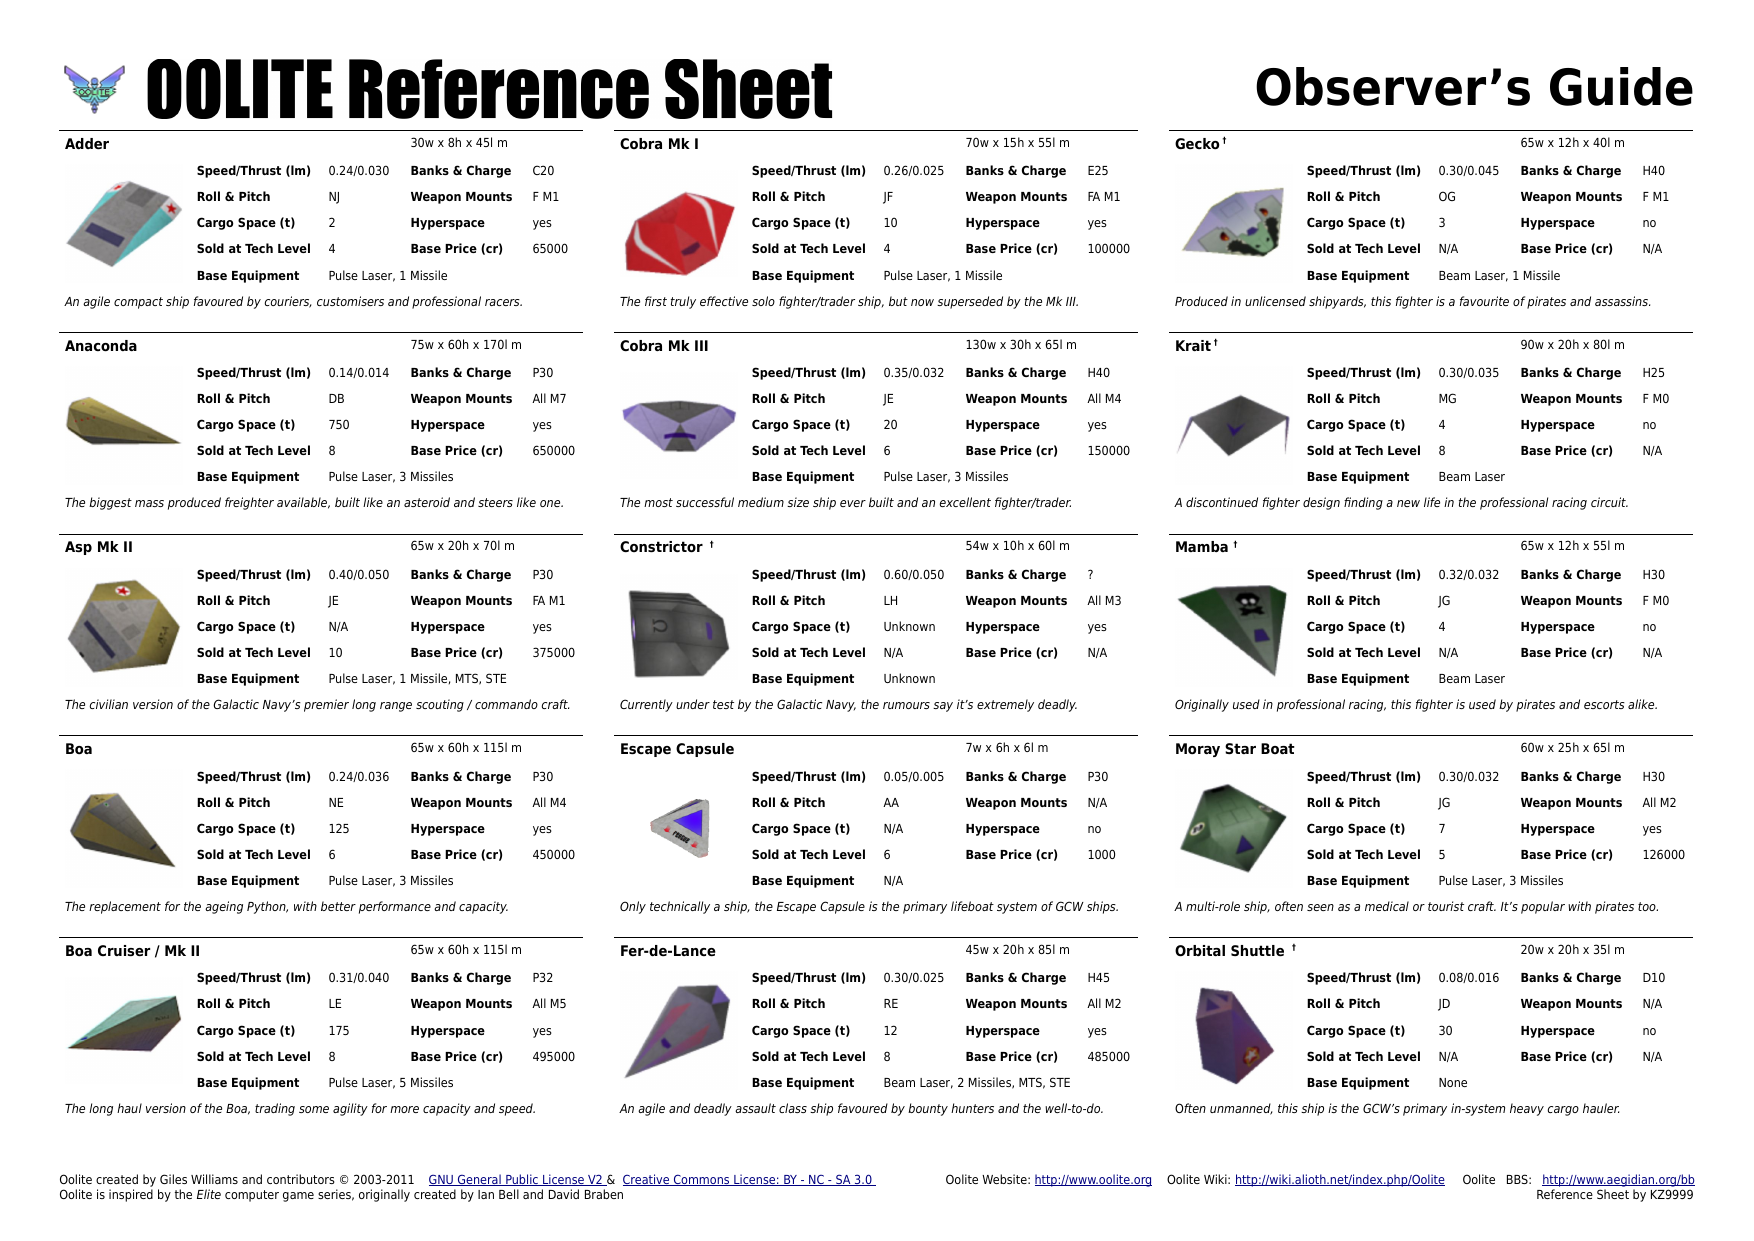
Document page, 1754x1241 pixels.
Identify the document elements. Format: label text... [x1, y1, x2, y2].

table_cell 0.14/0.014 [323, 360, 404, 386]
table_cell N/A [1636, 640, 1693, 666]
table_cell Beam Laser [1433, 464, 1693, 490]
table_cell The civilian version of the Galactic Navy’s premier long range scouting / commando craft. [59, 692, 583, 718]
picture [64, 977, 183, 1084]
table_cell N/A [1081, 640, 1138, 666]
table_cell N/A [323, 614, 404, 640]
table_cell no [1636, 1018, 1693, 1044]
table_cell Speed/Thrust (lm) [746, 562, 877, 588]
table_header 130w x 30h x 65l m [960, 333, 1138, 360]
table_cell FA M1 [526, 588, 583, 614]
table_cell Pulse Laser, 1 Missile [323, 263, 583, 289]
picture [1174, 164, 1293, 283]
picture [64, 568, 183, 687]
table_cell Roll & Pitch [1301, 386, 1432, 412]
table_cell [1169, 764, 1301, 894]
table_cell 8 [323, 1044, 404, 1070]
table_cell Banks & Charge [960, 966, 1081, 992]
table_cell [59, 966, 191, 1096]
table_cell yes [526, 412, 583, 438]
table_cell Hyperspace [405, 211, 526, 237]
table_cell Roll & Pitch [1301, 185, 1432, 211]
table_cell Hyperspace [960, 1018, 1081, 1044]
table_cell 495000 [526, 1044, 583, 1070]
table_cell H30 [1636, 764, 1693, 790]
table_cell 3 [1433, 211, 1514, 237]
table_cell Cargo Space (t) [746, 211, 877, 237]
table_cell 8 [878, 1044, 959, 1070]
table_header Boa Cruiser / Mk II [59, 938, 404, 966]
table_cell H30 [1636, 562, 1693, 588]
table_header 30w x 8h x 45l m [405, 131, 583, 158]
table_cell Base Equipment [191, 868, 322, 894]
table_cell Base Equipment [191, 666, 322, 692]
table_cell JG [1433, 790, 1514, 816]
table_cell [614, 764, 746, 894]
table_cell Speed/Thrust (lm) [191, 360, 322, 386]
table_cell All M5 [526, 992, 583, 1018]
table_cell 0.05/0.005 [878, 764, 959, 790]
table_cell Hyperspace [960, 412, 1081, 438]
table_cell Banks & Charge [405, 966, 526, 992]
table_cell Hyperspace [405, 1018, 526, 1044]
table_cell 375000 [526, 640, 583, 666]
table_cell F M0 [1636, 386, 1693, 412]
table_cell P32 [526, 966, 583, 992]
table_cell 6 [323, 842, 404, 868]
table_cell Speed/Thrust (lm) [1301, 360, 1432, 386]
table_cell yes [1636, 816, 1693, 842]
table_cell P30 [526, 360, 583, 386]
table_cell Speed/Thrust (lm) [191, 966, 322, 992]
table_cell Roll & Pitch [746, 185, 877, 211]
table_cell Base Equipment [1301, 1070, 1432, 1096]
table_cell N/A [1636, 237, 1693, 263]
picture [1174, 568, 1293, 687]
table_cell Weapon Mounts [1515, 790, 1636, 816]
table_cell 6 [878, 438, 959, 464]
table_cell Base Equipment [746, 464, 877, 490]
table_cell [1169, 562, 1301, 692]
table_cell 20 [878, 412, 959, 438]
table_cell Banks & Charge [1515, 966, 1636, 992]
table_cell Speed/Thrust (lm) [1301, 764, 1432, 790]
table_cell P30 [526, 764, 583, 790]
table_cell 4 [323, 237, 404, 263]
table_cell Weapon Mounts [405, 386, 526, 412]
table_cell Base Price (cr) [405, 640, 526, 666]
table_cell Cargo Space (t) [191, 614, 322, 640]
table_cell Pulse Laser, 3 Missiles [1433, 868, 1693, 894]
table_cell Weapon Mounts [1515, 185, 1636, 211]
table_cell H25 [1636, 360, 1693, 386]
table_cell Base Price (cr) [405, 1044, 526, 1070]
table_cell Base Price (cr) [1515, 438, 1636, 464]
table_cell Roll & Pitch [1301, 588, 1432, 614]
table_cell Speed/Thrust (lm) [1301, 159, 1432, 184]
table_cell 0.30/0.045 [1433, 159, 1514, 184]
table_cell C20 [526, 159, 583, 184]
table_cell Cargo Space (t) [746, 816, 877, 842]
table_cell Pulse Laser, 1 Missile [878, 263, 1138, 289]
table_header 65w x 12h x 40l m [1515, 131, 1693, 158]
table_cell Cargo Space (t) [191, 1018, 322, 1044]
table_cell Base Price (cr) [405, 237, 526, 263]
table_cell 0.35/0.032 [878, 360, 959, 386]
table_cell no [1636, 211, 1693, 237]
table_cell 12 [878, 1018, 959, 1044]
table_cell 10 [323, 640, 404, 666]
table_cell Base Equipment [191, 263, 322, 289]
table_cell N/A [1636, 438, 1693, 464]
table_cell N/A [1081, 790, 1138, 816]
table_cell Base Price (cr) [1515, 1044, 1636, 1070]
table_cell 2 [323, 211, 404, 237]
table_cell All M3 [1081, 588, 1138, 614]
table_cell [1169, 360, 1301, 490]
table_cell Banks & Charge [1515, 562, 1636, 588]
table_cell 0.08/0.016 [1433, 966, 1514, 992]
table_cell N/A [878, 816, 959, 842]
table_header Adder [59, 131, 404, 158]
table_header Gecko † [1169, 131, 1514, 158]
table_cell 650000 [526, 438, 583, 464]
table_cell JG [1433, 588, 1514, 614]
table_cell A discontinued fighter design finding a new life in the professional racing circuit. [1169, 490, 1693, 516]
picture [619, 372, 738, 479]
table_cell LE [323, 992, 404, 1018]
table_cell Sold at Tech Level [191, 640, 322, 666]
picture [619, 170, 738, 277]
table_header 90w x 20h x 80l m [1515, 333, 1693, 360]
table_cell [614, 159, 746, 289]
table_cell no [1636, 412, 1693, 438]
table_cell Sold at Tech Level [746, 237, 877, 263]
table_cell Often unmanned, this ship is the GCW’s primary in-system heavy cargo hauler. [1169, 1096, 1693, 1122]
table_cell P30 [526, 562, 583, 588]
table_cell Pulse Laser, 3 Missiles [878, 464, 1138, 490]
table_cell 5 [1433, 842, 1514, 868]
table_cell 175 [323, 1018, 404, 1044]
table_cell Hyperspace [1515, 816, 1636, 842]
table_cell JE [878, 386, 959, 412]
table_cell RE [878, 992, 959, 1018]
table_header Mamba † [1169, 535, 1514, 562]
table_cell 8 [323, 438, 404, 464]
table_cell Base Equipment [1301, 868, 1432, 894]
table_header 60w x 25h x 65l m [1515, 736, 1693, 764]
table_cell Sold at Tech Level [191, 438, 322, 464]
table_cell Cargo Space (t) [746, 412, 877, 438]
table_header 75w x 60h x 170l m [405, 333, 583, 360]
table_cell Banks & Charge [405, 360, 526, 386]
table_cell [1169, 966, 1301, 1096]
table_cell Base Price (cr) [405, 842, 526, 868]
table_cell Roll & Pitch [746, 790, 877, 816]
table_cell Base Price (cr) [960, 438, 1081, 464]
picture [1174, 769, 1293, 888]
table_cell Banks & Charge [1515, 764, 1636, 790]
table_cell Hyperspace [1515, 412, 1636, 438]
table_cell Cargo Space (t) [1301, 211, 1432, 237]
table_cell Cargo Space (t) [1301, 1018, 1432, 1044]
table_cell Banks & Charge [960, 159, 1081, 184]
table_cell 0.30/0.025 [878, 966, 959, 992]
picture [64, 366, 183, 485]
table_cell Weapon Mounts [960, 185, 1081, 211]
table_cell N/A [1433, 640, 1514, 666]
table_cell Hyperspace [960, 614, 1081, 640]
picture [61, 56, 128, 122]
table_cell FA M1 [1081, 185, 1138, 211]
picture [64, 164, 183, 283]
table_cell Hyperspace [405, 816, 526, 842]
table_header Cobra Mk I [614, 131, 959, 158]
table_cell N/A [1433, 1044, 1514, 1070]
table_header Krait † [1169, 333, 1514, 360]
table_cell An agile compact ship favoured by couriers, customisers and professional racers. [59, 289, 583, 315]
table_cell Pulse Laser, 3 Missiles [323, 464, 583, 490]
table_cell Cargo Space (t) [191, 211, 322, 237]
table_cell N/A [1636, 1044, 1693, 1070]
table_cell 750 [323, 412, 404, 438]
table_cell Hyperspace [1515, 614, 1636, 640]
picture [619, 971, 738, 1090]
table_cell Weapon Mounts [405, 588, 526, 614]
table_cell Weapon Mounts [405, 992, 526, 1018]
table_header Anaconda [59, 333, 404, 360]
table_header 7w x 6h x 6l m [960, 736, 1138, 764]
table_cell Base Equipment [1301, 666, 1432, 692]
table_cell 10 [878, 211, 959, 237]
table_cell yes [526, 211, 583, 237]
table_cell Base Price (cr) [405, 438, 526, 464]
table_cell Speed/Thrust (lm) [746, 764, 877, 790]
table_cell D10 [1636, 966, 1693, 992]
table_cell Sold at Tech Level [746, 438, 877, 464]
table_cell 0.30/0.035 [1433, 360, 1514, 386]
table_cell Speed/Thrust (lm) [191, 562, 322, 588]
table_cell yes [1081, 412, 1138, 438]
table_cell Sold at Tech Level [746, 1044, 877, 1070]
table_cell N/A [1433, 237, 1514, 263]
table_header Escape Capsule [614, 736, 959, 764]
table_cell Base Equipment [1301, 263, 1432, 289]
table_cell ? [1081, 562, 1138, 588]
table_cell Roll & Pitch [1301, 992, 1432, 1018]
table_cell JE [323, 588, 404, 614]
table_cell 4 [1433, 412, 1514, 438]
table_cell Cargo Space (t) [746, 1018, 877, 1044]
table_cell Speed/Thrust (lm) [1301, 562, 1432, 588]
table_cell Sold at Tech Level [1301, 640, 1432, 666]
table_cell Cargo Space (t) [1301, 614, 1432, 640]
table_cell Weapon Mounts [1515, 386, 1636, 412]
table_cell Pulse Laser, 3 Missiles [323, 868, 583, 894]
table_cell Cargo Space (t) [191, 816, 322, 842]
table_cell 126000 [1636, 842, 1693, 868]
table_header Moray Star Boat [1169, 736, 1514, 764]
table_cell yes [526, 1018, 583, 1044]
table_header Asp Mk II [59, 535, 404, 562]
table_cell Roll & Pitch [191, 992, 322, 1018]
table_header Cobra Mk III [614, 333, 959, 360]
table_cell OG [1433, 185, 1514, 211]
table_cell [1169, 159, 1301, 289]
table_cell no [1081, 816, 1138, 842]
table_cell 7 [1433, 816, 1514, 842]
table_cell Weapon Mounts [960, 790, 1081, 816]
table_cell F M1 [526, 185, 583, 211]
table_cell Beam Laser [1433, 666, 1693, 692]
picture [1174, 971, 1293, 1090]
table_cell Produced in unlicensed shipyards, this fighter is a favourite of pirates and assassins. [1169, 289, 1693, 315]
table_cell All M2 [1081, 992, 1138, 1018]
table_cell Cargo Space (t) [746, 614, 877, 640]
table_cell 0.24/0.036 [323, 764, 404, 790]
table_header Constrictor † [614, 535, 959, 562]
table_cell P30 [1081, 764, 1138, 790]
table_cell A multi-role ship, often seen as a medical or tourist craft. It’s popular with pirates too. [1169, 894, 1693, 920]
table_cell Currently under test by the Galactic Navy, the rumours say it’s extremely deadly. [614, 692, 1138, 718]
picture [619, 574, 738, 680]
table_cell 0.30/0.032 [1433, 764, 1514, 790]
table_cell Roll & Pitch [746, 992, 877, 1018]
table_cell Roll & Pitch [746, 386, 877, 412]
table_cell Pulse Laser, 5 Missiles [323, 1070, 583, 1096]
table_cell JF [878, 185, 959, 211]
table_cell Only technically a ship, the Escape Capsule is the primary lifeboat system of GCW ships. [614, 894, 1138, 920]
table_cell Banks & Charge [405, 562, 526, 588]
table_cell Roll & Pitch [191, 790, 322, 816]
table_cell Roll & Pitch [1301, 790, 1432, 816]
table_header Fer-de-Lance [614, 938, 959, 966]
table_cell 30 [1433, 1018, 1514, 1044]
table_cell 6 [878, 842, 959, 868]
table_cell yes [1081, 1018, 1138, 1044]
table_cell yes [1081, 211, 1138, 237]
table_cell Base Price (cr) [1515, 237, 1636, 263]
table_cell Roll & Pitch [191, 588, 322, 614]
table_cell Beam Laser, 2 Missiles, MTS, STE [878, 1070, 1138, 1096]
table_cell [59, 159, 191, 289]
table_cell Hyperspace [1515, 1018, 1636, 1044]
table_cell 485000 [1081, 1044, 1138, 1070]
table_cell Hyperspace [1515, 211, 1636, 237]
table_cell F M1 [1636, 185, 1693, 211]
table_cell Sold at Tech Level [1301, 438, 1432, 464]
picture [147, 59, 833, 119]
table_cell Banks & Charge [960, 764, 1081, 790]
table_header 65w x 60h x 115l m [405, 938, 583, 966]
table_cell H40 [1636, 159, 1693, 184]
table_cell Weapon Mounts [1515, 992, 1636, 1018]
table_cell yes [526, 614, 583, 640]
table_cell 0.60/0.050 [878, 562, 959, 588]
table_cell Roll & Pitch [191, 185, 322, 211]
table_cell 150000 [1081, 438, 1138, 464]
table_cell yes [526, 816, 583, 842]
table_cell [614, 966, 746, 1096]
table_cell 4 [1433, 614, 1514, 640]
table_cell The replacement for the ageing Python, with better performance and capacity. [59, 894, 583, 920]
table_cell 0.31/0.040 [323, 966, 404, 992]
table_header 45w x 20h x 85l m [960, 938, 1138, 966]
table_cell N/A [1636, 992, 1693, 1018]
table_cell Speed/Thrust (lm) [191, 764, 322, 790]
table_cell [59, 562, 191, 692]
table_cell Base Price (cr) [960, 1044, 1081, 1070]
table_cell Base Equipment [1301, 464, 1432, 490]
table_cell 0.32/0.032 [1433, 562, 1514, 588]
table_cell Speed/Thrust (lm) [746, 360, 877, 386]
table_cell Beam Laser, 1 Missile [1433, 263, 1693, 289]
table_cell Sold at Tech Level [746, 640, 877, 666]
table_cell Cargo Space (t) [191, 412, 322, 438]
table_cell 4 [878, 237, 959, 263]
table_cell Banks & Charge [405, 764, 526, 790]
table_cell Cargo Space (t) [1301, 412, 1432, 438]
table_cell Base Equipment [191, 464, 322, 490]
table_cell Sold at Tech Level [1301, 1044, 1432, 1070]
table_cell Speed/Thrust (lm) [191, 159, 322, 184]
table_cell AA [878, 790, 959, 816]
table_cell Sold at Tech Level [746, 842, 877, 868]
table_cell The most successful medium size ship ever built and an excellent fighter/trader. [614, 490, 1138, 516]
picture [1174, 366, 1293, 485]
table_header Boa [59, 736, 404, 764]
table_cell [614, 562, 746, 692]
table_cell 8 [1433, 438, 1514, 464]
table_cell 1000 [1081, 842, 1138, 868]
table_cell N/A [878, 640, 959, 666]
table_cell Pulse Laser, 1 Missile, MTS, STE [323, 666, 583, 692]
table_cell Banks & Charge [405, 159, 526, 184]
table_cell yes [1081, 614, 1138, 640]
table_cell 450000 [526, 842, 583, 868]
table_cell Unknown [878, 666, 1138, 692]
table_cell 0.26/0.025 [878, 159, 959, 184]
table_cell Base Equipment [746, 666, 877, 692]
table_cell Weapon Mounts [960, 992, 1081, 1018]
table_header 65w x 12h x 55l m [1515, 535, 1693, 562]
table_cell [59, 764, 191, 894]
table_cell JD [1433, 992, 1514, 1018]
table_cell 125 [323, 816, 404, 842]
table_cell Banks & Charge [960, 562, 1081, 588]
table_cell Base Price (cr) [1515, 640, 1636, 666]
table_cell Base Price (cr) [960, 640, 1081, 666]
table_cell Sold at Tech Level [1301, 842, 1432, 868]
table_header 65w x 60h x 115l m [405, 736, 583, 764]
table_cell None [1433, 1070, 1693, 1096]
table_cell Speed/Thrust (lm) [1301, 966, 1432, 992]
table_cell Speed/Thrust (lm) [746, 159, 877, 184]
table_cell Base Price (cr) [1515, 842, 1636, 868]
table_cell Roll & Pitch [191, 386, 322, 412]
table_cell E25 [1081, 159, 1138, 184]
table_cell Weapon Mounts [960, 588, 1081, 614]
table_cell 65000 [526, 237, 583, 263]
table_cell Weapon Mounts [960, 386, 1081, 412]
table_cell [614, 360, 746, 490]
table_cell An agile and deadly assault class ship favoured by bounty hunters and the well-to-do. [614, 1096, 1138, 1122]
table_cell Sold at Tech Level [191, 1044, 322, 1070]
table_header 70w x 15h x 55l m [960, 131, 1138, 158]
table_cell Banks & Charge [1515, 360, 1636, 386]
table_cell NE [323, 790, 404, 816]
table_cell Hyperspace [405, 614, 526, 640]
table_cell Hyperspace [405, 412, 526, 438]
table_cell H45 [1081, 966, 1138, 992]
table_cell Banks & Charge [1515, 159, 1636, 184]
table_cell The biggest mass produced freighter available, built like an asteroid and steers like one. [59, 490, 583, 516]
table_cell All M4 [1081, 386, 1138, 412]
table_cell Originally used in professional racing, this fighter is used by pirates and escorts alike. [1169, 692, 1693, 718]
table_cell H40 [1081, 360, 1138, 386]
table_cell Hyperspace [960, 816, 1081, 842]
table_cell Base Equipment [746, 263, 877, 289]
table_cell Cargo Space (t) [1301, 816, 1432, 842]
table_cell LH [878, 588, 959, 614]
table_cell Base Equipment [191, 1070, 322, 1096]
table_header 65w x 20h x 70l m [405, 535, 583, 562]
table_cell Speed/Thrust (lm) [746, 966, 877, 992]
table_cell Base Price (cr) [960, 842, 1081, 868]
table_header 54w x 10h x 60l m [960, 535, 1138, 562]
table_cell Sold at Tech Level [191, 842, 322, 868]
table_cell Weapon Mounts [1515, 588, 1636, 614]
table_cell N/A [878, 868, 1138, 894]
table_cell Weapon Mounts [405, 790, 526, 816]
table_cell Base Equipment [746, 868, 877, 894]
table_cell 0.24/0.030 [323, 159, 404, 184]
table_cell Hyperspace [960, 211, 1081, 237]
table_cell All M4 [526, 790, 583, 816]
table_cell no [1636, 614, 1693, 640]
table_cell 0.40/0.050 [323, 562, 404, 588]
table_cell Base Equipment [746, 1070, 877, 1096]
table_cell Weapon Mounts [405, 185, 526, 211]
table_cell Base Price (cr) [960, 237, 1081, 263]
table_header 20w x 20h x 35l m [1515, 938, 1693, 966]
table_cell Sold at Tech Level [191, 237, 322, 263]
table_cell Roll & Pitch [746, 588, 877, 614]
picture [64, 769, 183, 888]
table_cell The long haul version of the Boa, trading some agility for more capacity and speed. [59, 1096, 583, 1122]
picture [650, 799, 710, 858]
table_cell Sold at Tech Level [1301, 237, 1432, 263]
table_cell F M0 [1636, 588, 1693, 614]
table_cell All M7 [526, 386, 583, 412]
table_cell [59, 360, 191, 490]
table_cell The first truly effective solo fighter/trader ship, but now superseded by the Mk III. [614, 289, 1138, 315]
table_cell NJ [323, 185, 404, 211]
table_cell Unknown [878, 614, 959, 640]
table_cell MG [1433, 386, 1514, 412]
table_cell 100000 [1081, 237, 1138, 263]
table_header Orbital Shuttle † [1169, 938, 1514, 966]
table_cell Banks & Charge [960, 360, 1081, 386]
table_cell All M2 [1636, 790, 1693, 816]
table_cell DB [323, 386, 404, 412]
